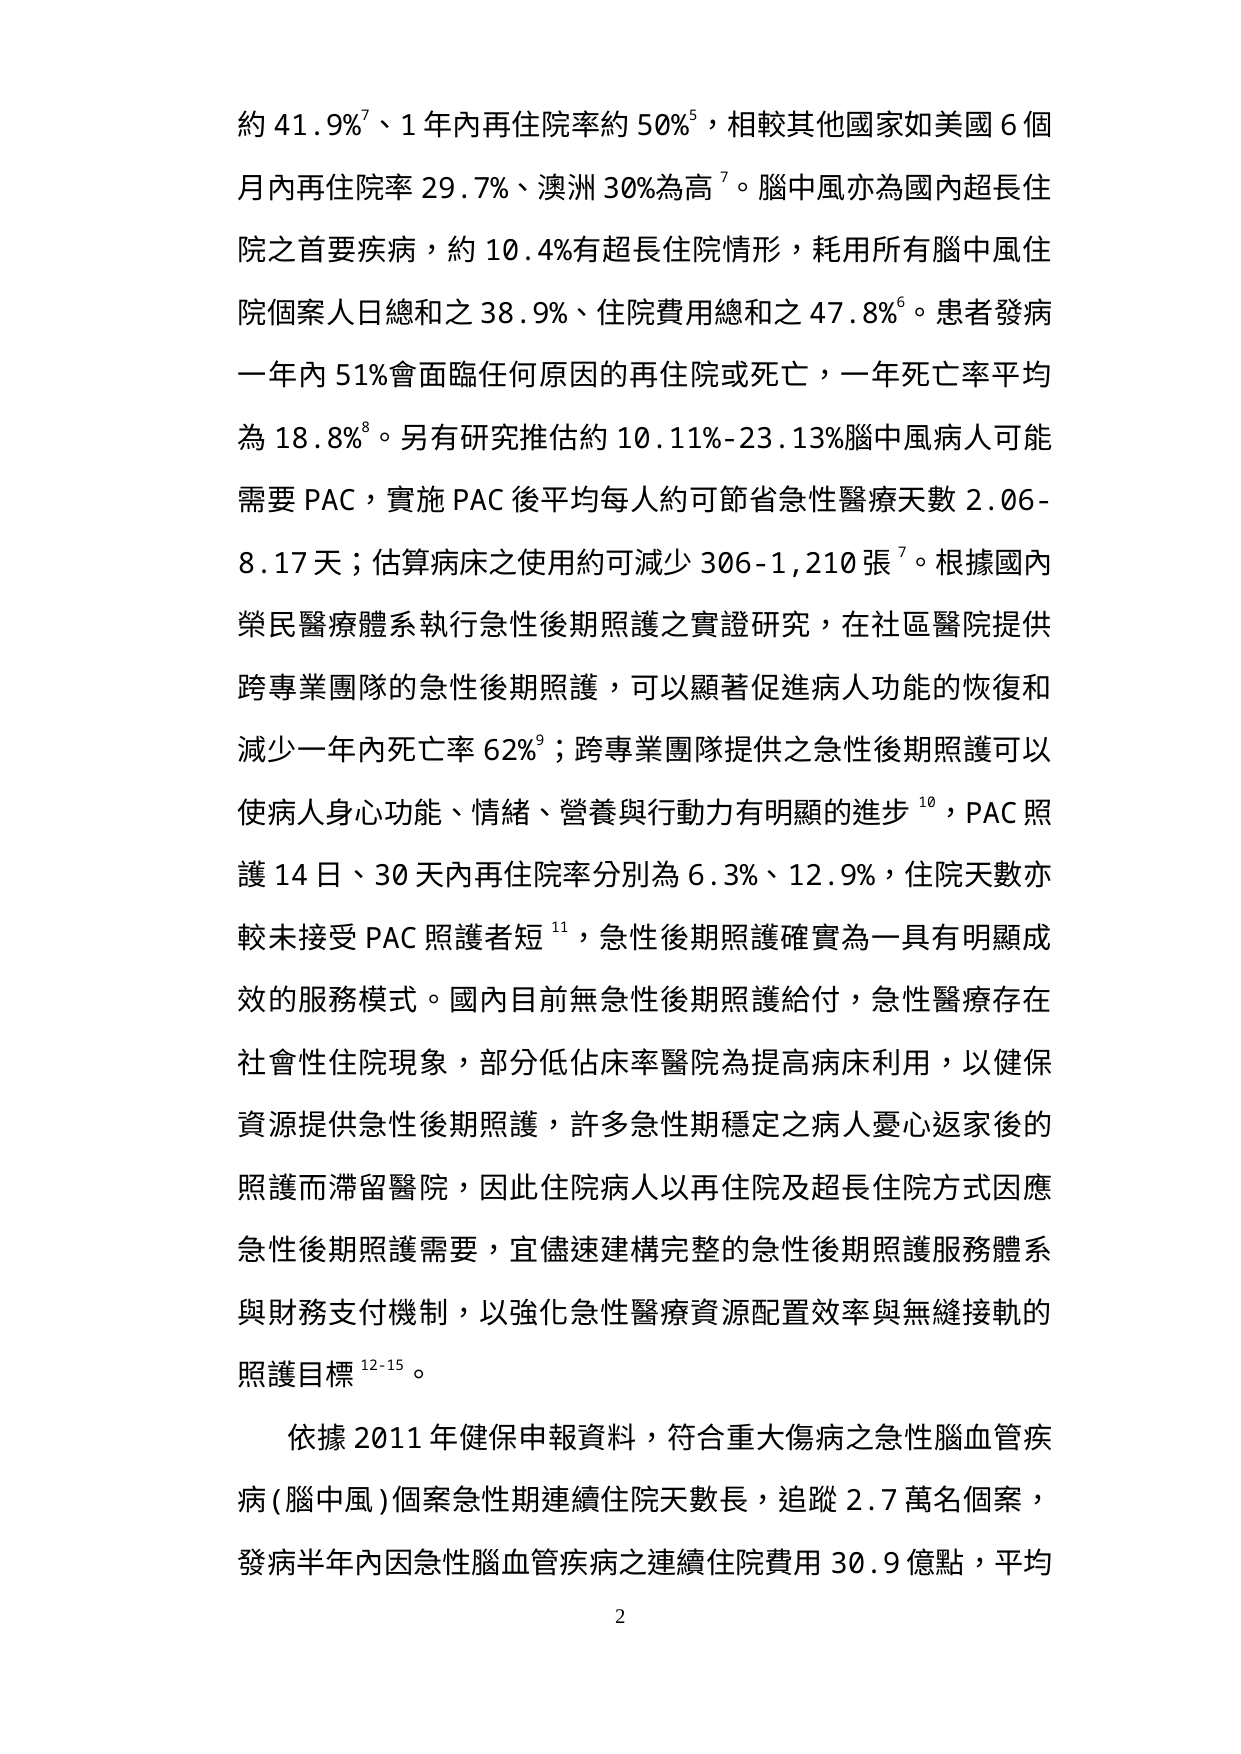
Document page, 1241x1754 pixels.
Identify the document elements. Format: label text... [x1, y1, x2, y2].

text 依據2011年健保申報資料，符合重大傷病之急性腦血管疾病(腦中風)個案急性期連續住院天數長，追蹤2.7萬名個案，發病半年內因急性腦血管疾病之連續住院費用30.9億點，平均 [238, 1394, 1053, 1581]
text 文獻顯示腦中風患者再住院及超長住院情形普遍，為美國急性後期照護十大高需求疾病之一1,2，約62.6-74.5%出院後30日內使用急性後期照護3。研究指出腦中風病人接受PAC可降低死亡率，改善健康結果4。國內研究指出腦中風病人有再住院5及超長住院情形6，14日再住院率約17.4%、6個月內再住院率約41.9%7、1年內再住院率約50%5，相較其他國家如美國6個月內再住院率29.7%、澳洲30%為高7。腦中風亦為國內超長住院之首要疾病，約10.4%有超長住院情形，耗用所有腦中風住院個案人日總和之38.9%、住院費用總和之47.8%6。患者發病一年內51%會面臨任何原因的再住院或死亡，一年死亡率平均為18.8%8。另有研究推估約10.11%-23.13%腦中風病人可能需要PAC，實施PAC後平均每人約可節省急性醫療天數2.06-8.17天；估算病床之使用約可減少306-1,210張7。根據國內榮民醫療體系執行急性後期照護之實證研究，在社區醫院提供跨專業團隊的急性後期照護，可以顯著促進病人功能的恢復和減少一年內死亡率62%9；跨專業團隊提供之急性後期照護可以使病人身心功能、情緒、營養與行動力有明顯的進步10，PAC照護14日、30天內再住院率分別為6.3%、12.9%，住院天數亦較未接受PAC照護者短11，急性後期照護確實為一具有明顯成效的服務模式。國內目前無急性後期照護給付，急性醫療存在社會性住院現象，部分低佔床率醫院為提高病床利用，以健保資源提供急性後期照護，許多急性期穩定之病人憂心返家後的照護而滯留醫院，因此住院病人以再住院及超長住院方式因應急性後期照護需要，宜儘速建構完整的急性後期照護服務體系與財務支付機制，以強化急性醫療資源配置效率與無縫接軌的照護目標12-15。 [238, 81, 1053, 1394]
